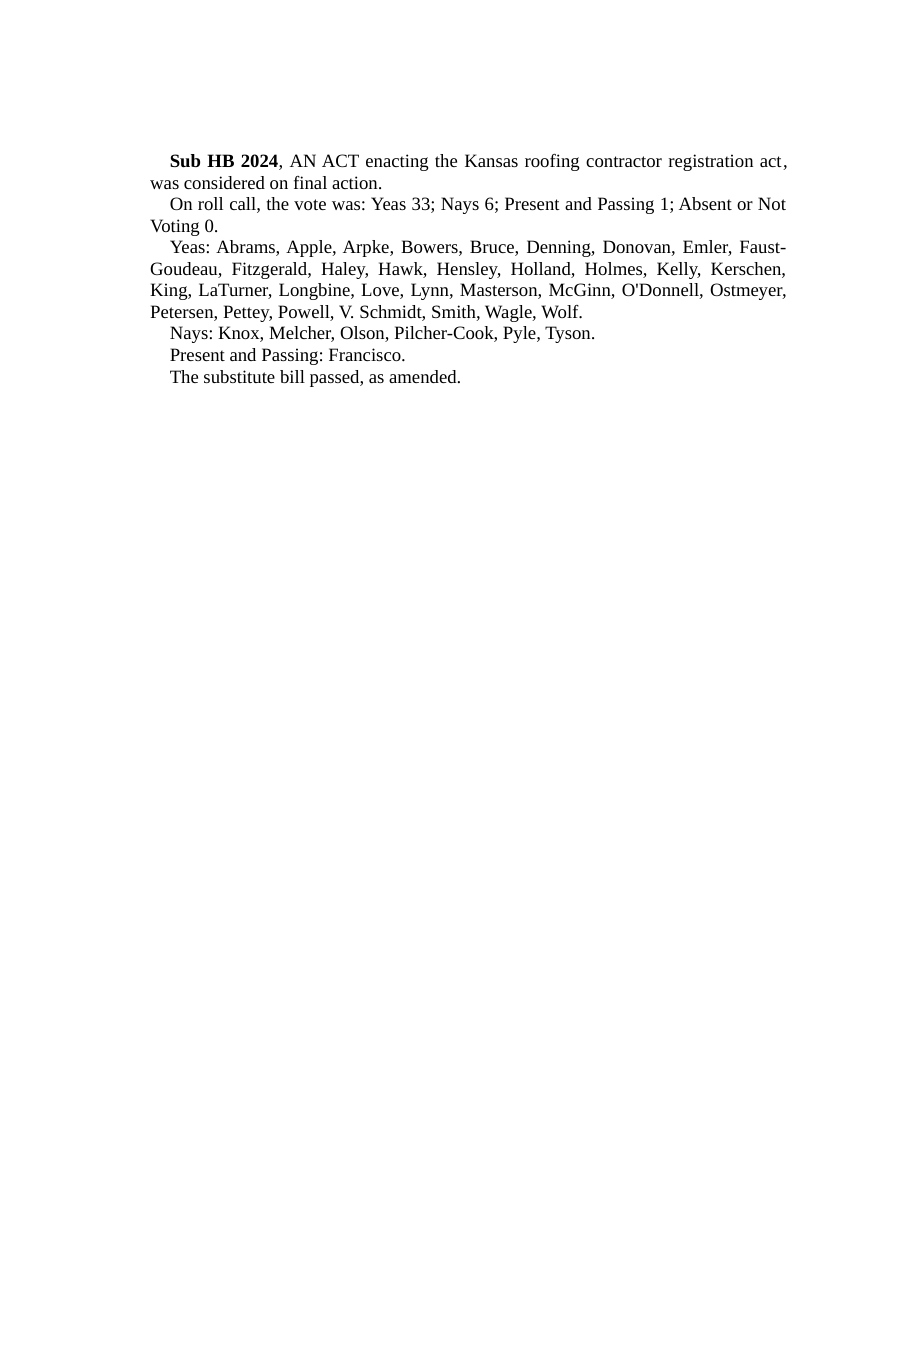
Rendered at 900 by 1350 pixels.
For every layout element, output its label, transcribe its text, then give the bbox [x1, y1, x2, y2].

text Nays: Knox, Melcher, Olson, Pilcher-Cook, Pyle, Tyson. [150, 322, 787, 344]
text Sub HB 2024, AN ACT enacting the Kansas roofing contractor registration act, was considered on final action. [150, 150, 787, 193]
text The substitute bill passed, as amended. [150, 366, 787, 387]
text Present and Passing: Francisco. [150, 344, 787, 366]
text On roll call, the vote was: Yeas 33; Nays 6; Present and Passing 1; Absent or Not Voting 0. [150, 193, 787, 236]
text Yeas: Abrams, Apple, Arpke, Bowers, Bruce, Denning, Donovan, Emler, Faust-Goudeau, Fitzgerald, Haley, Hawk, Hensley, Holland, Holmes, Kelly, Kerschen, King, LaTurner, Longbine, Love, Lynn, Masterson, McGinn, O'Donnell, Ostmeyer, Petersen, Pettey, Powell, V. Schmidt, Smith, Wagle, Wolf. [150, 236, 787, 322]
